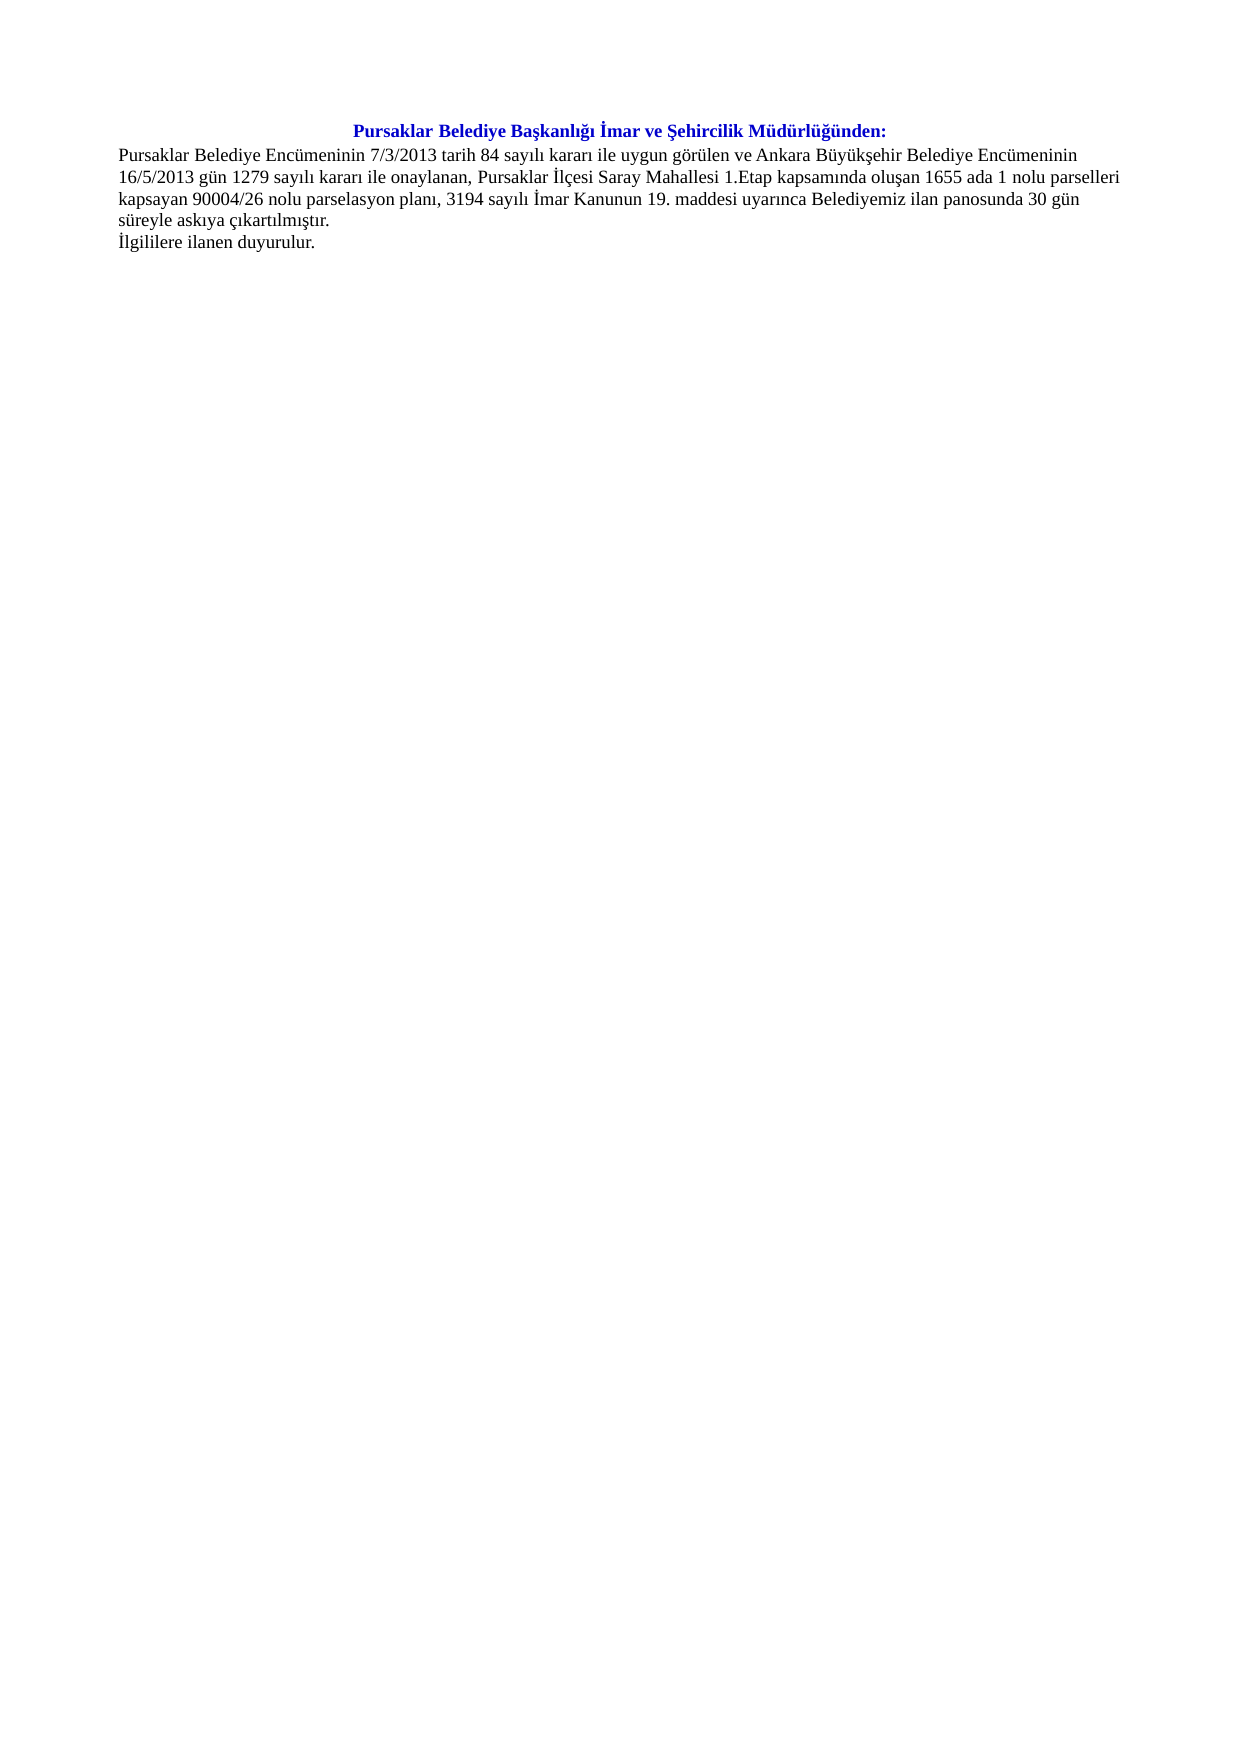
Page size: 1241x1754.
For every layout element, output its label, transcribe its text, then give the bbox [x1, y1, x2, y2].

text İlgililere ilanen duyurulur. [118, 231, 1122, 252]
text Pursaklar Belediye Encümeninin 7/3/2013 tarih 84 sayılı kararı ile uygun görülen ve Ankara Büyükşehir Belediye Encümeninin 16/5/2013 gün 1279 sayılı kararı ile onaylanan, Pursaklar İlçesi Saray Mahallesi 1.Etap kapsamında oluşan 1655 ada 1 nolu parselleri kapsayan 90004/26 nolu parselasyon planı, 3194 sayılı İmar Kanunun 19. maddesi uyarınca Belediyemiz ilan panosunda 30 gün süreyle askıya çıkartılmıştır. [118, 142, 1122, 231]
text Pursaklar Belediye Başkanlığı İmar ve Şehircilik Müdürlüğünden: [118, 118, 1122, 142]
